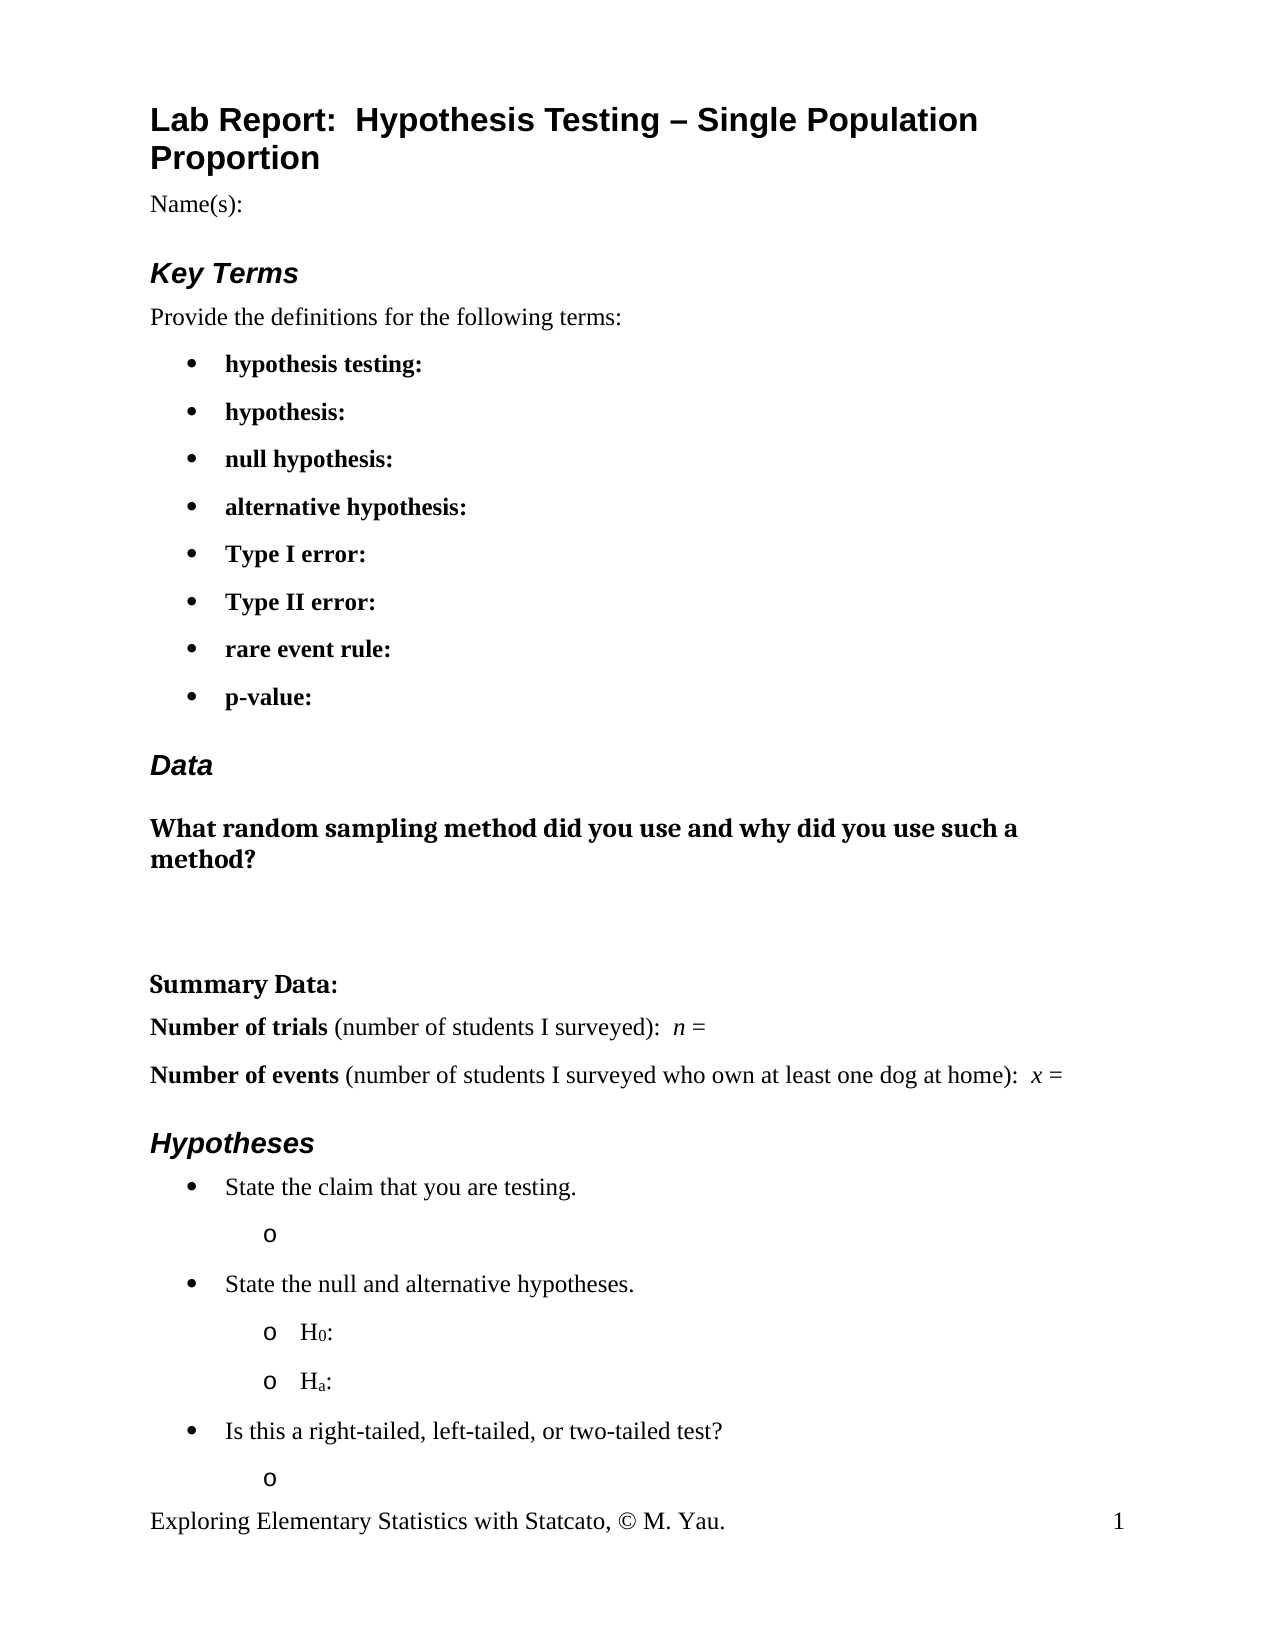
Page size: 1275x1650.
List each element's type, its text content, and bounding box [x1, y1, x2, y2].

list Type I error: [187, 539, 1125, 568]
text Name(s): [150, 189, 1125, 218]
text Number of trials (number of students I surveyed): n = [150, 1012, 1125, 1041]
list H0: [262, 1317, 1125, 1347]
text Number of events (number of students I surveyed who own at least one dog at home): x = [150, 1060, 1125, 1088]
list null hypothesis: [187, 444, 1125, 473]
subtitle Hypotheses [150, 1126, 1125, 1159]
subtitle Data [150, 748, 1125, 781]
list Type II error: [187, 587, 1125, 615]
subtitle Lab Report: Hypothesis Testing – Single Population Proportion [150, 100, 1125, 177]
subtitle Summary Data: [150, 969, 1125, 1000]
subtitle Key Terms [150, 256, 1125, 289]
list hypothesis: [187, 397, 1125, 425]
list alternative hypothesis: [187, 492, 1125, 520]
list State the claim that you are testing. [187, 1172, 1125, 1201]
text Provide the definitions for the following terms: [150, 302, 1125, 330]
list rare event rule: [187, 634, 1125, 663]
subtitle What random sampling method did you use and why did you use such a method? [150, 813, 1125, 875]
list State the null and alternative hypotheses. [187, 1269, 1125, 1298]
list hypothesis testing: [187, 349, 1125, 378]
list Ha: [262, 1366, 1125, 1397]
list p-value: [187, 682, 1125, 710]
list Is this a right-tailed, left-tailed, or two-tailed test? [187, 1416, 1125, 1444]
